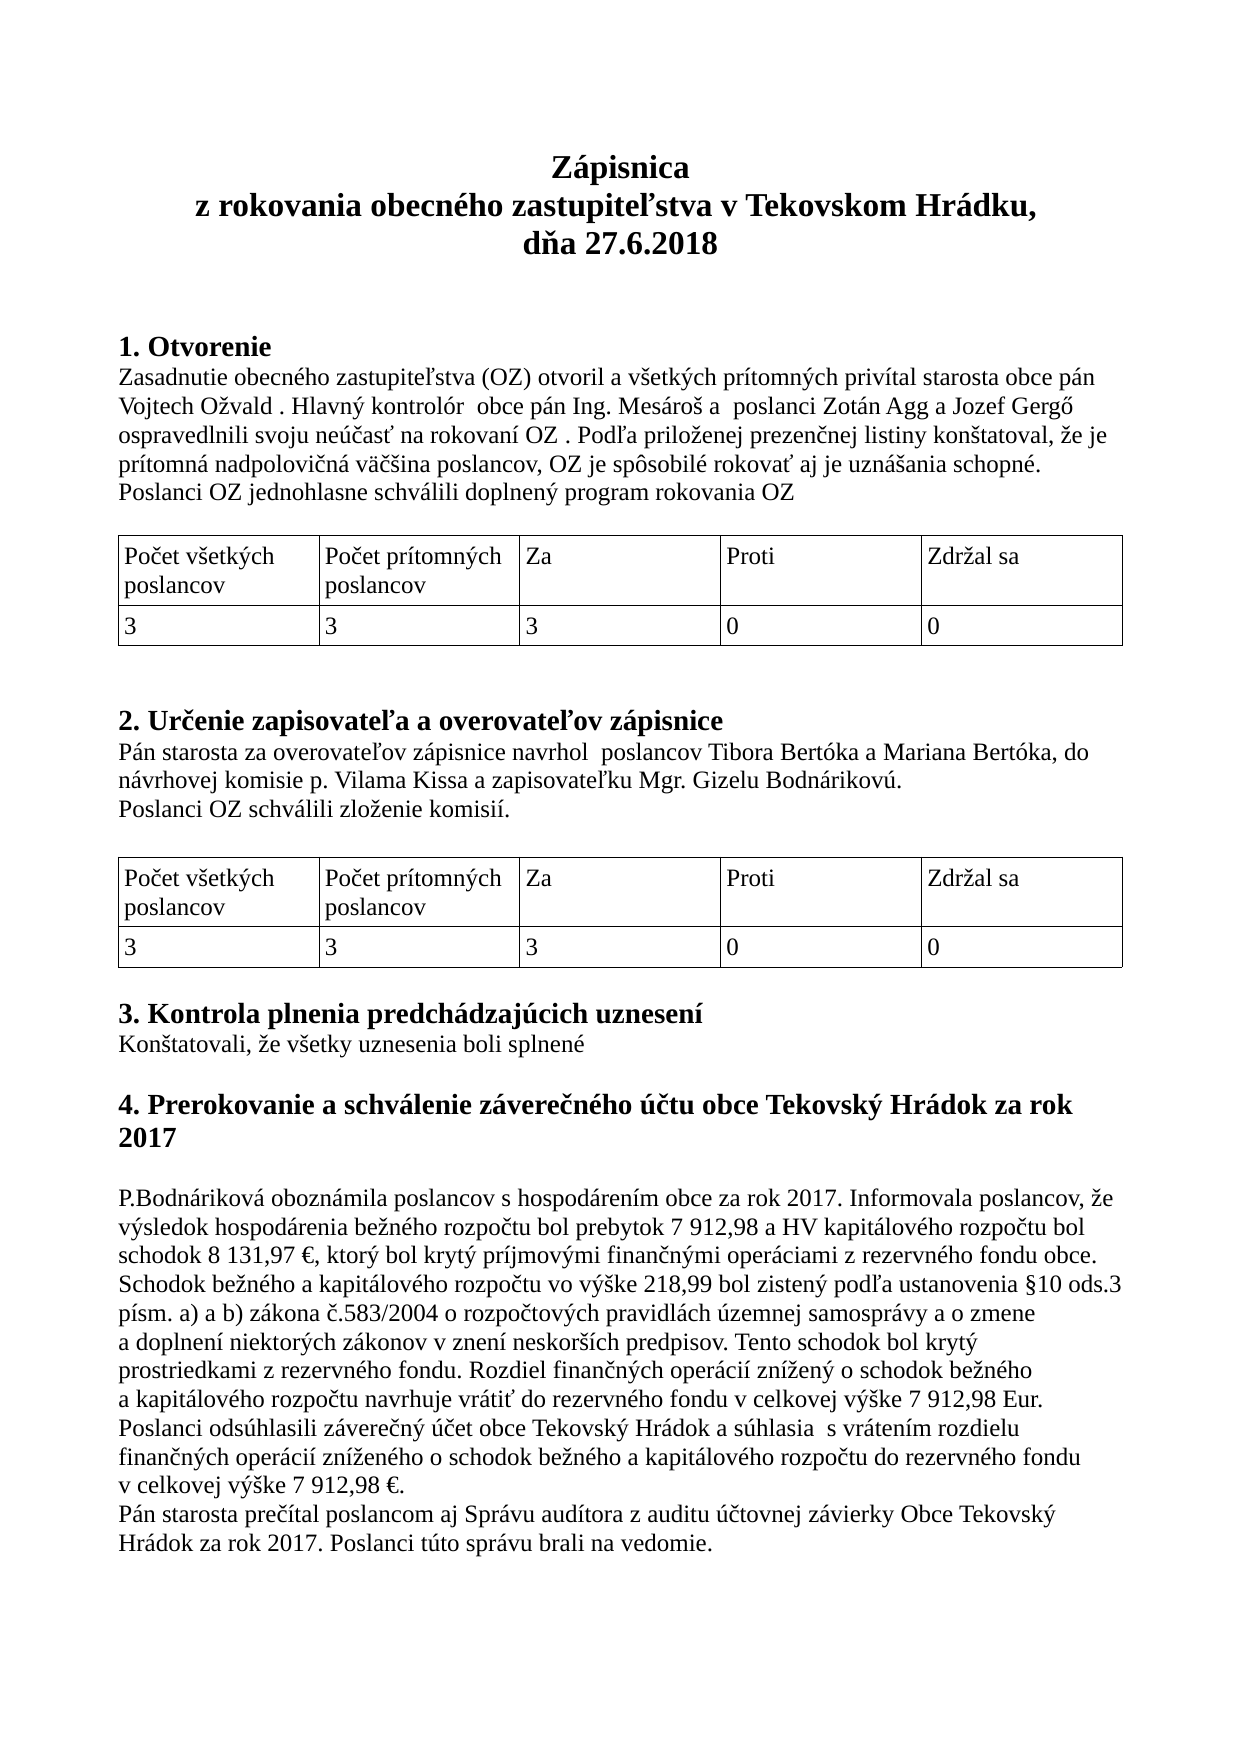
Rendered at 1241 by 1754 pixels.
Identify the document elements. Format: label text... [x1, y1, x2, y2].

table_header Zdržal sa [922, 858, 1122, 926]
table_header Za [520, 536, 720, 604]
table_cell 0 [922, 927, 1122, 967]
text Poslanci OZ schválili zloženie komisií. [118, 794, 1122, 823]
text 4. Prerokovanie a schválenie záverečného účtu obce Tekovský Hrádok za rok 2017 [118, 1087, 1122, 1154]
table_header Počet všetkých poslancov [119, 858, 319, 926]
table_cell 3 [520, 927, 720, 967]
text Zápisnica [118, 147, 1122, 185]
table_cell 3 [520, 606, 720, 645]
text 2. Určenie zapisovateľa a overovateľov zápisnice [118, 703, 1122, 737]
text Schodok bežného a kapitálového rozpočtu vo výške 218,99 bol zistený podľa ustanovenia §10 ods.3 písm. a) a b) zákona č.583/2004 o rozpočtových pravidlách územnej samosprávy a o zmene a doplnení niektorých zákonov v znení neskorších predpisov. Tento schodok bol krytý prostriedkami z rezervného fondu. Rozdiel finančných operácií znížený o schodok bežného a kapitálového rozpočtu navrhuje vrátiť do rezervného fondu v celkovej výške 7 912,98 Eur. [118, 1269, 1122, 1413]
table_cell 0 [922, 606, 1122, 645]
table_header Zdržal sa [922, 536, 1122, 604]
text z rokovania obecného zastupiteľstva v Tekovskom Hrádku, [118, 185, 1122, 223]
table_header Proti [721, 858, 921, 926]
text Poslanci OZ jednohlasne schválili doplnený program rokovania OZ [118, 477, 1122, 506]
table_header Počet prítomných poslancov [320, 536, 519, 604]
table_cell 3 [320, 606, 519, 645]
table_header Za [520, 858, 720, 926]
text Zasadnutie obecného zastupiteľstva (OZ) otvoril a všetkých prítomných privítal starosta obce pán Vojtech Ožvald . Hlavný kontrolór obce pán Ing. Mesároš a poslanci Zotán Agg a Jozef Gergő ospravedlnili svoju neúčasť na rokovaní OZ . Podľa priloženej prezenčnej listiny konštatoval, že je prítomná nadpolovičná väčšina poslancov, OZ je spôsobilé rokovať aj je uznášania schopné. [118, 362, 1122, 477]
table_header Proti [721, 536, 921, 604]
table_cell 0 [721, 927, 921, 967]
text P.Bodnáriková oboznámila poslancov s hospodárením obce za rok 2017. Informovala poslancov, že výsledok hospodárenia bežného rozpočtu bol prebytok 7 912,98 a HV kapitálového rozpočtu bol schodok 8 131,97 €, ktorý bol krytý príjmovými finančnými operáciami z rezervného fondu obce. [118, 1183, 1122, 1269]
table_cell 3 [119, 927, 319, 967]
text 3. Kontrola plnenia predchádzajúcich uznesení [118, 996, 1122, 1029]
table_cell 3 [119, 606, 319, 645]
text dňa 27.6.2018 [118, 223, 1122, 262]
text Pán starosta prečítal poslancom aj Správu audítora z auditu účtovnej závierky Obce Tekovský Hrádok za rok 2017. Poslanci túto správu brali na vedomie. [118, 1499, 1122, 1557]
table_cell 0 [721, 606, 921, 645]
text Konštatovali, že všetky uznesenia boli splnené [118, 1029, 1122, 1058]
table_header Počet prítomných poslancov [320, 858, 519, 926]
table_cell 3 [320, 927, 519, 967]
text 1. Otvorenie [118, 329, 1122, 362]
text Poslanci odsúhlasili záverečný účet obce Tekovský Hrádok a súhlasia s vrátením rozdielu finančných operácií zníženého o schodok bežného a kapitálového rozpočtu do rezervného fondu v celkovej výške 7 912,98 €. [118, 1413, 1122, 1499]
text Pán starosta za overovateľov zápisnice navrhol poslancov Tibora Bertóka a Mariana Bertóka, do návrhovej komisie p. Vilama Kissa a zapisovateľku Mgr. Gizelu Bodnárikovú. [118, 737, 1122, 794]
table_header Počet všetkých poslancov [119, 536, 319, 604]
